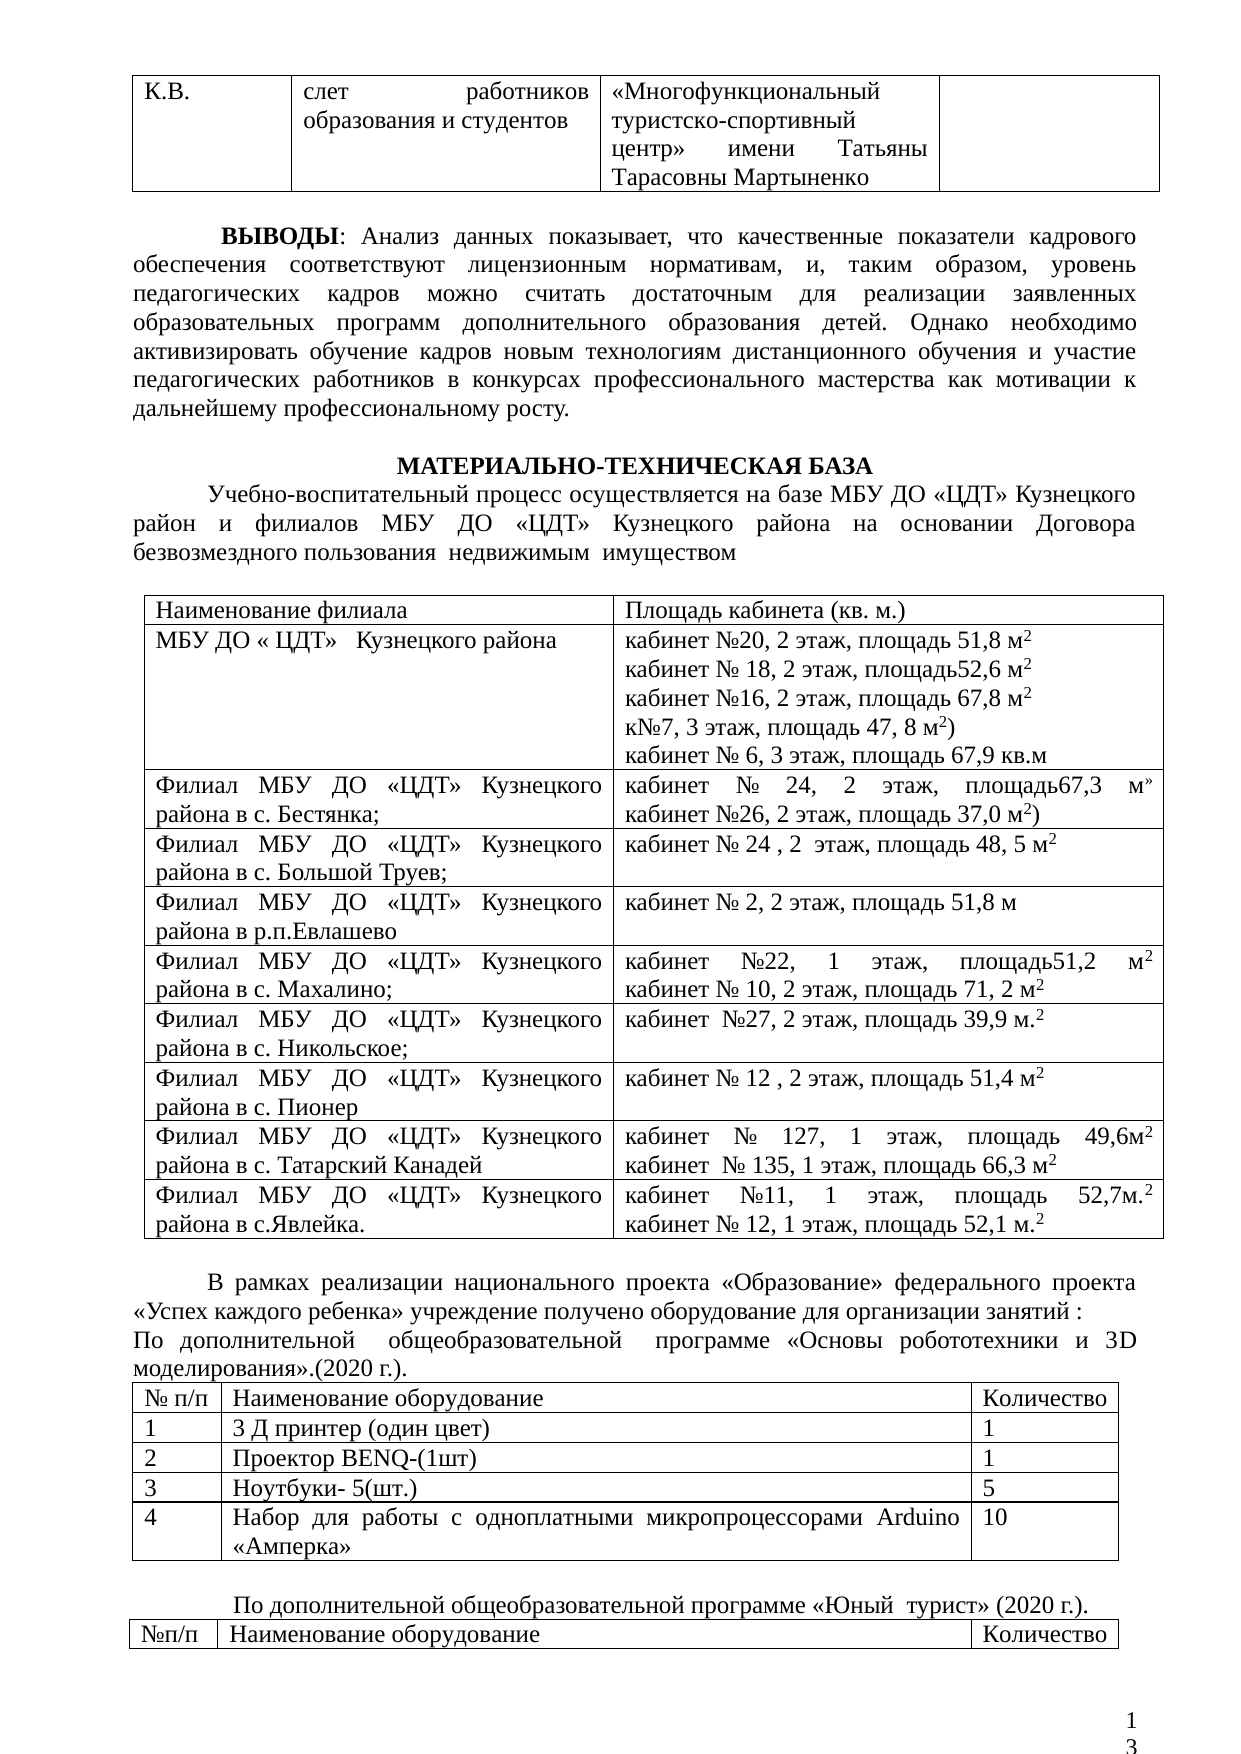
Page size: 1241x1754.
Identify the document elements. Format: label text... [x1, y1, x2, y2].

table_cell 1 [972, 1413, 1118, 1442]
text ВЫВОДЫ: Анализ данных показывает, что качественные показатели кадрового обеспечения соответствуют лицензионным нормативам, и, таким образом, уровень педагогических кадров можно считать достаточным для реализации заявленных образовательных программ дополнительного образования детей. Однако необходимо активизировать обучение кадров новым технологиям дистанционного обучения и участие педагогических работников в конкурсах профессионального мастерства как мотивации к дальнейшему профессиональному росту. [133, 221, 1137, 422]
table_header Наименование оборудование [222, 1383, 971, 1412]
table_cell [940, 76, 1159, 191]
table_header Наименование филиала [145, 596, 613, 624]
table_header № п/п [133, 1383, 221, 1412]
table_cell К.В. [133, 76, 291, 191]
table_cell Филиал МБУ ДО «ЦДТ» Кузнецкого района в с. Большой Труев; [145, 829, 613, 886]
table_header Площадь кабинета (кв. м.) [614, 596, 1163, 624]
text МАТЕРИАЛЬНО-ТЕХНИЧЕСКАЯ БАЗА [133, 451, 1137, 479]
table_cell 1 [972, 1443, 1118, 1472]
table_cell кабинет №22, 1 этаж, площадь51,2 м2 кабинет № 10, 2 этаж, площадь 71, 2 м2 [614, 946, 1163, 1003]
table_header №п/п [130, 1620, 217, 1648]
table_cell 1 [133, 1413, 221, 1442]
table_cell 3 [133, 1473, 221, 1501]
table_cell кабинет № 24 , 2 этаж, площадь 48, 5 м2 [614, 829, 1163, 886]
table_cell кабинет №20, 2 этаж, площадь 51,8 м2 кабинет № 18, 2 этаж, площадь52,6 м2 кабинет №16, 2 этаж, площадь 67,8 м2 к№7, 3 этаж, площадь 47, 8 м2) кабинет № 6, 3 этаж, площадь 67,9 кв.м [614, 625, 1163, 769]
table_cell 10 [972, 1503, 1118, 1560]
text По дополнительной общеобразовательной программе «Юный турист» (2020 г.). [133, 1590, 1137, 1618]
table_cell Филиал МБУ ДО «ЦДТ» Кузнецкого района в с. Махалино; [145, 946, 613, 1003]
table_cell Филиал МБУ ДО «ЦДТ» Кузнецкого района в с. Никольское; [145, 1004, 613, 1062]
table_cell 5 [972, 1473, 1118, 1501]
table_cell кабинет № 12 , 2 этаж, площадь 51,4 м2 [614, 1063, 1163, 1120]
table_cell Ноутбуки- 5(шт.) [222, 1473, 971, 1501]
table_header Наименование оборудование [218, 1620, 971, 1648]
text По дополнительной общеобразовательной программе «Основы робототехники и 3D моделирования».(2020 г.). [133, 1325, 1137, 1382]
table_cell кабинет №11, 1 этаж, площадь 52,7м.2 кабинет № 12, 1 этаж, площадь 52,1 м.2 [614, 1180, 1163, 1237]
table_header Количество [972, 1383, 1118, 1412]
table_cell Филиал МБУ ДО «ЦДТ» Кузнецкого района в с. Татарский Канадей [145, 1121, 613, 1179]
table_cell 4 [133, 1503, 221, 1560]
table_cell 2 [133, 1443, 221, 1472]
table_cell кабинет № 2, 2 этаж, площадь 51,8 м [614, 887, 1163, 945]
table_cell Филиал МБУ ДО «ЦДТ» Кузнецкого района в р.п.Евлашево [145, 887, 613, 945]
table_cell кабинет № 127, 1 этаж, площадь 49,6м2 кабинет № 135, 1 этаж, площадь 66,3 м2 [614, 1121, 1163, 1179]
table_cell Набор для работы с одноплатными микропроцессорами Arduino «Амперка» [222, 1503, 971, 1560]
table_cell Филиал МБУ ДО «ЦДТ» Кузнецкого района в с. Бестянка; [145, 770, 613, 828]
table_cell слет работников образования и студентов [292, 76, 600, 191]
table_header Количество [972, 1620, 1118, 1648]
text В рамках реализации национального проекта «Образование» федерального проекта «Успех каждого ребенка» учреждение получено оборудование для организации занятий : [133, 1267, 1137, 1325]
table_cell Проектор BENQ-(1шт) [222, 1443, 971, 1472]
table_cell Филиал МБУ ДО «ЦДТ» Кузнецкого района в с.Явлейка. [145, 1180, 613, 1237]
table_cell Филиал МБУ ДО «ЦДТ» Кузнецкого района в с. Пионер [145, 1063, 613, 1120]
table_cell кабинет № 24, 2 этаж, площадь67,3 м» кабинет №26, 2 этаж, площадь 37,0 м2) [614, 770, 1163, 828]
table_cell 3 Д принтер (один цвет) [222, 1413, 971, 1442]
table_cell «Многофункциональный туристско-спортивный центр» имени Татьяны Тарасовны Мартыненко [601, 76, 939, 191]
text Учебно-воспитательный процесс осуществляется на базе МБУ ДО «ЦДТ» Кузнецкого район и филиалов МБУ ДО «ЦДТ» Кузнецкого района на основании Договора безвозмездного пользования недвижимым имуществом [133, 479, 1137, 566]
table_cell кабинет №27, 2 этаж, площадь 39,9 м.2 [614, 1004, 1163, 1062]
table_cell МБУ ДО « ЦДТ» Кузнецкого района [145, 625, 613, 769]
